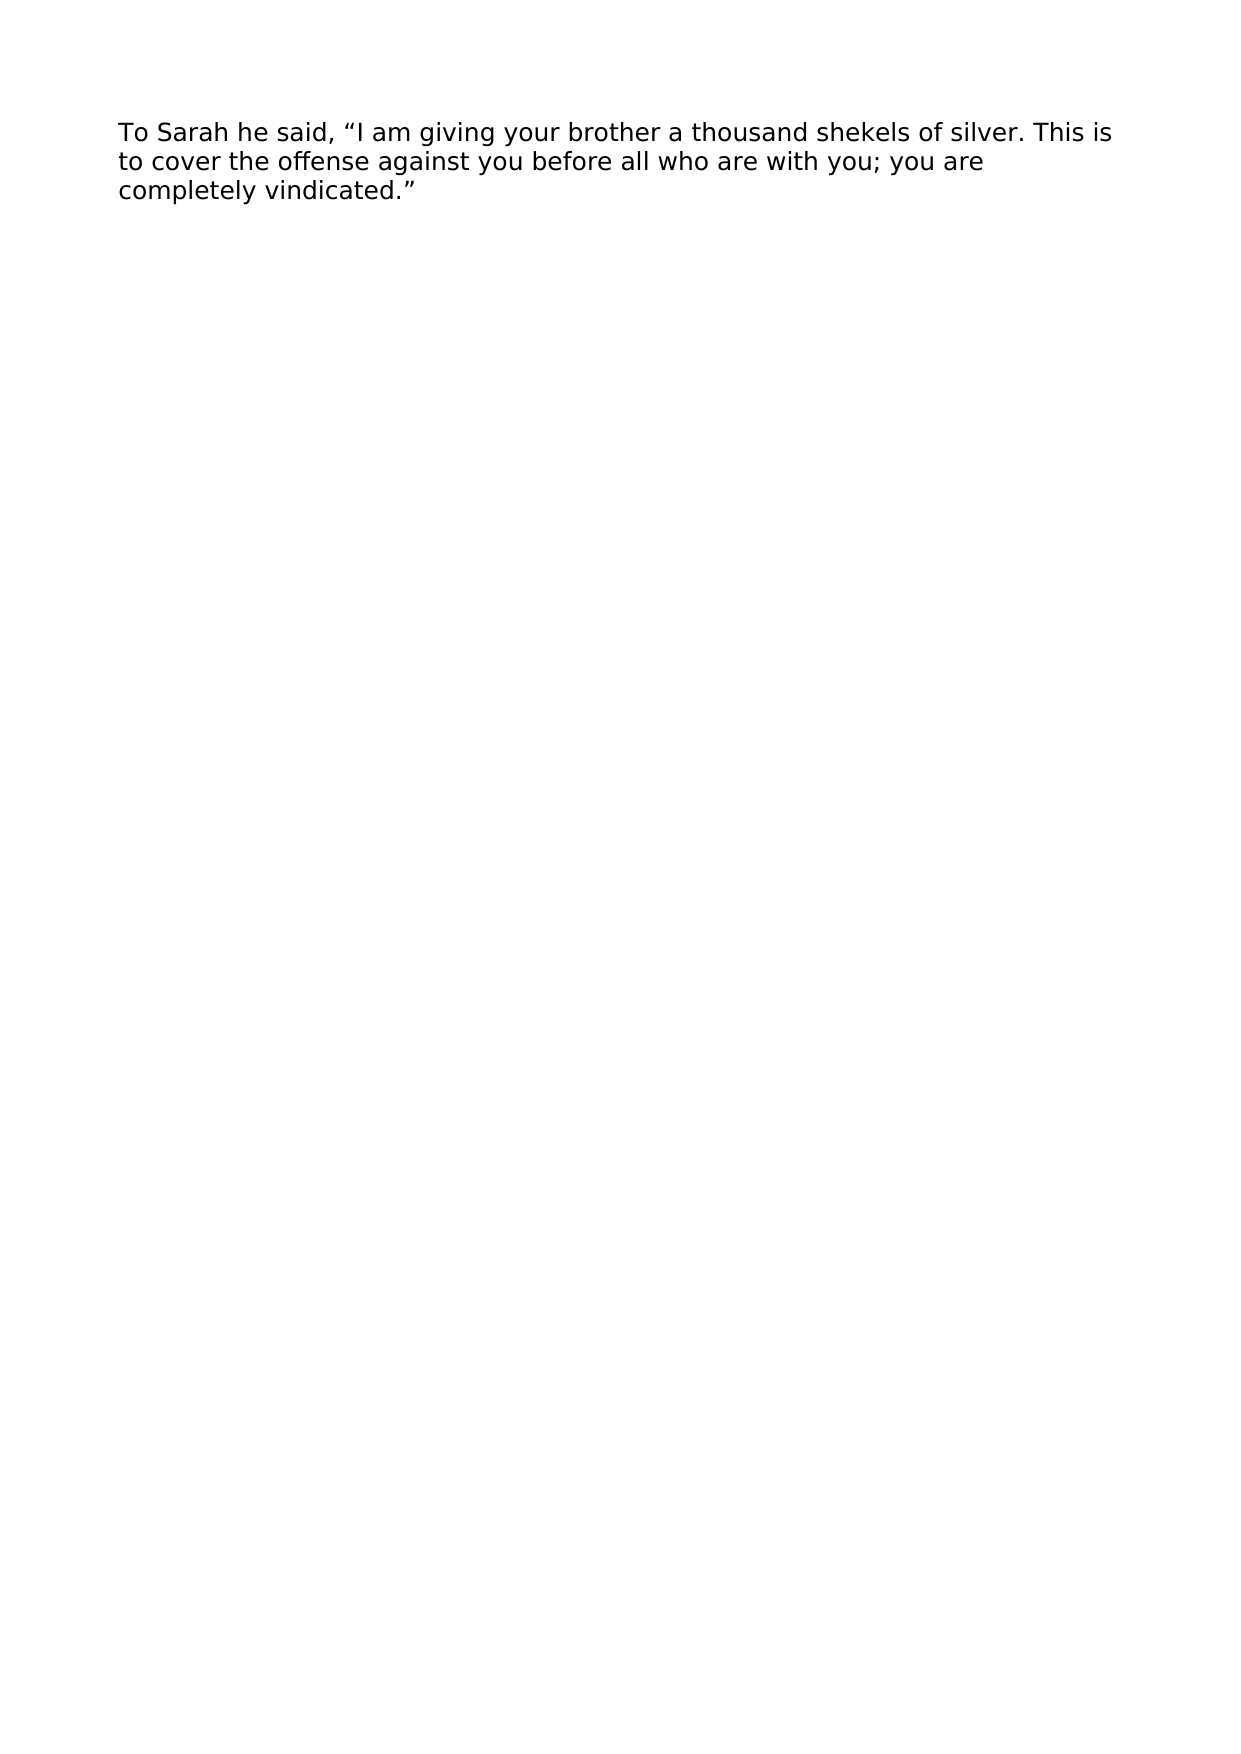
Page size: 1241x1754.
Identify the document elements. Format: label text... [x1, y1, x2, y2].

text To Sarah he said, “I am giving your brother a thousand shekels of silver. This is to cover the offense against you before all who are with you; you are completely vindicated.” [118, 118, 1122, 206]
